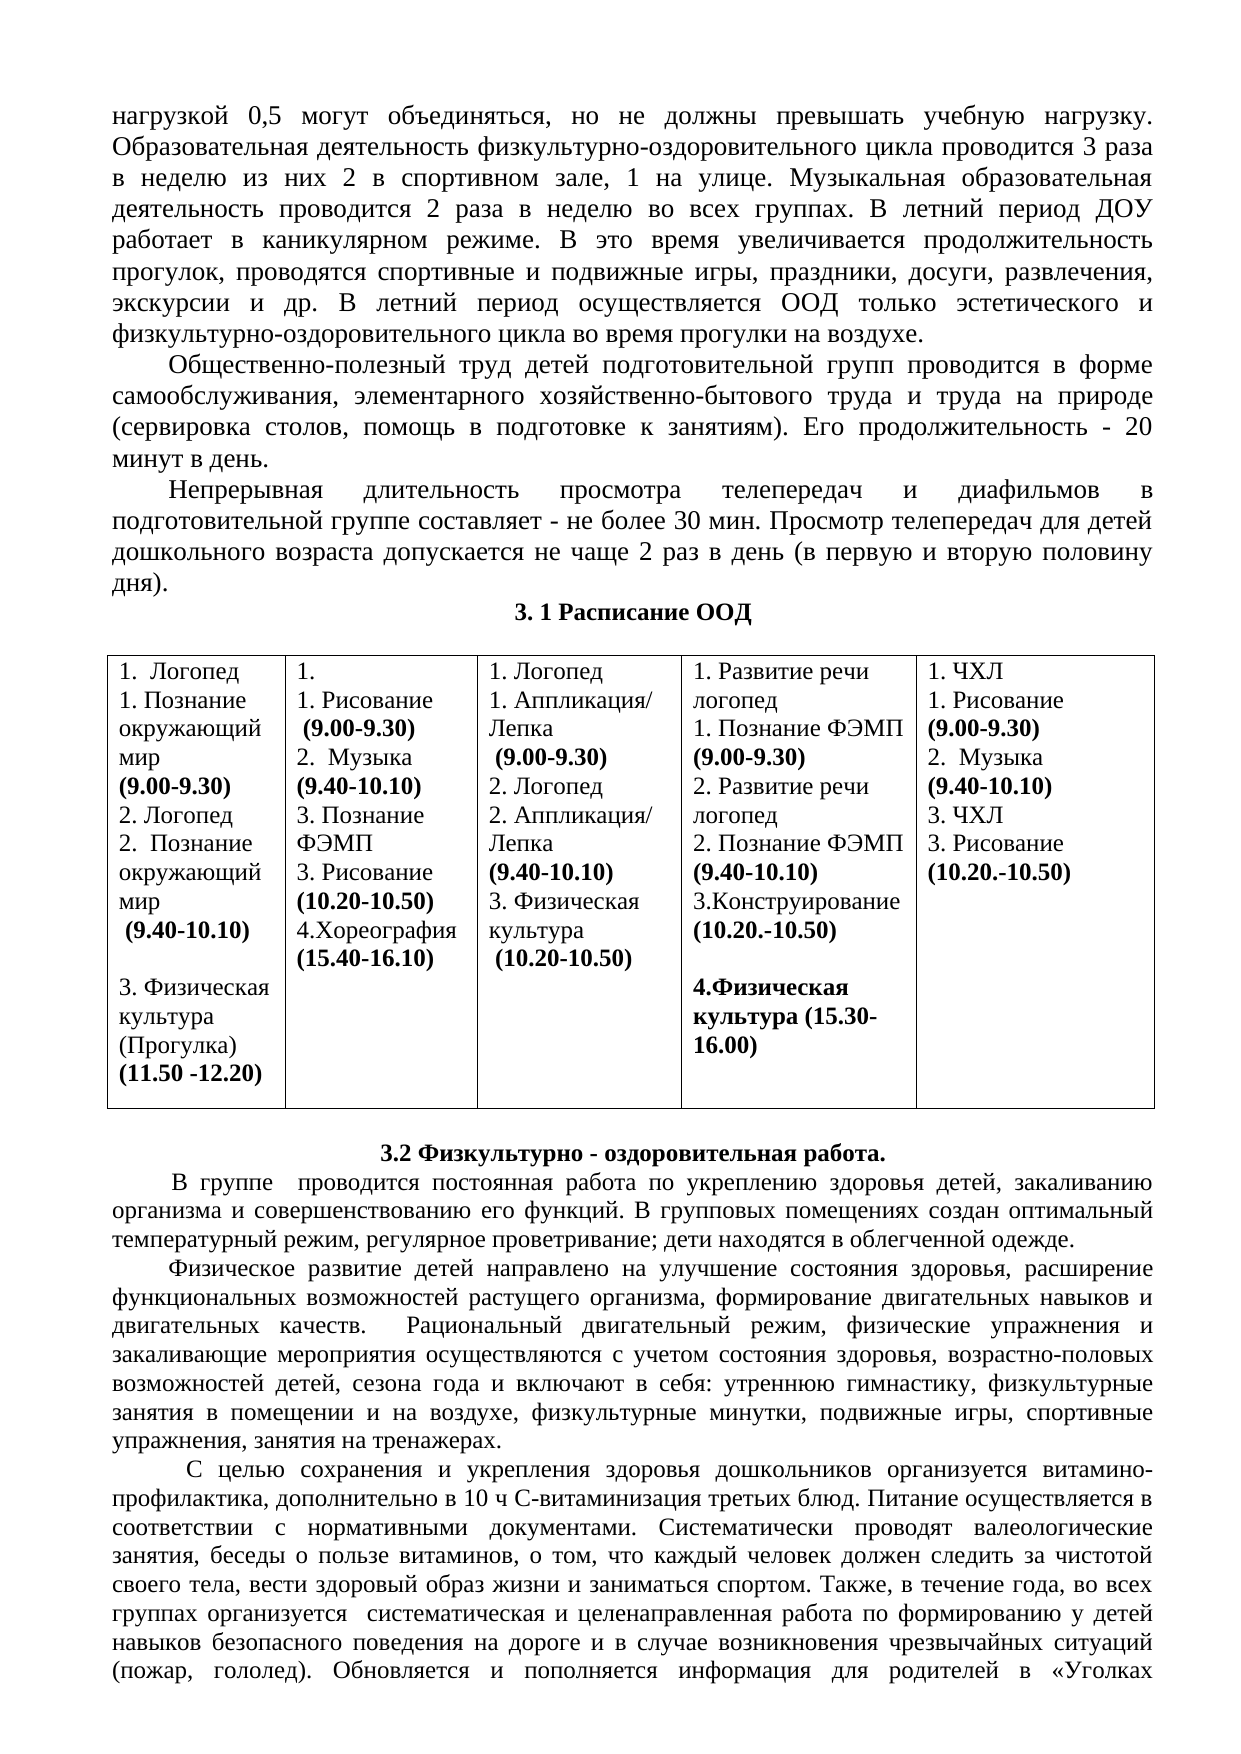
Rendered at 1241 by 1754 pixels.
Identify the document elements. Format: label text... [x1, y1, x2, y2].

text нагрузкой 0,5 могут объединяться, но не должны превышать учебную нагрузку. Образовательная деятельность физкультурно-оздоровительного цикла проводится 3 раза в неделю из них 2 в спортивном зале, 1 на улице. Музыкальная образовательная деятельность проводится 2 раза в неделю во всех группах. В летний период ДОУ работает в каникулярном режиме. В это время увеличивается продолжительность прогулок, проводятся спортивные и подвижные игры, праздники, досуги, развлечения, экскурсии и др. В летний период осуществляется ООД только эстетического и физкультурно-оздоровительного цикла во время прогулки на воздухе. [112, 99, 1154, 348]
text Физическое развитие детей направлено на улучшение состояния здоровья, расширение функциональных возможностей растущего организма, формирование двигательных навыков и двигательных качеств. Рациональный двигательный режим, физические упражнения и закаливающие мероприятия осуществляются с учетом состояния здоровья, возрастно-половых возможностей детей, сезона года и включают в себя: утреннюю гимнастику, физкультурные занятия в помещении и на воздухе, физкультурные минутки, подвижные игры, спортивные упражнения, занятия на тренажерах. [112, 1253, 1154, 1454]
table_header 1. Логопед 1. Познание окружающий мир (9.00-9.30) 2. Логопед 2. Познание окружающий мир (9.40-10.10) 3. Физическая культура (Прогулка)(11.50 -12.20) [108, 656, 285, 1108]
text В группе проводится постоянная работа по укреплению здоровья детей, закаливанию организма и совершенствованию его функций. В групповых помещениях создан оптимальный температурный режим, регулярное проветривание; дети находятся в облегченной одежде. [112, 1167, 1154, 1253]
table_header 1. Развитие речи логопед 1. Познание ФЭМП (9.00-9.30) 2. Развитие речи логопед 2. Познание ФЭМП (9.40-10.10) 3.Конструирование (10.20.-10.50) 4.Физическая культура (15.30-16.00) [682, 656, 916, 1108]
text 3. 1 Расписание ООД [112, 597, 1154, 626]
table_header 1. ЧХЛ 1. Рисование (9.00-9.30) 2. Музыка (9.40-10.10) 3. ЧХЛ 3. Рисование (10.20.-10.50) [917, 656, 1154, 1108]
text 3.2 Физкультурно - оздоровительная работа. [112, 1138, 1154, 1167]
table_header 1. Логопед 1. Аппликация/ Лепка (9.00-9.30) 2. Логопед 2. Аппликация/ Лепка (9.40-10.10) 3. Физическая культура (10.20-10.50) [478, 656, 681, 1108]
text Непрерывная длительность просмотра телепередач и диафильмов в подготовительной группе составляет - не более 30 мин. Просмотр телепередач для детей дошкольного возраста допускается не чаще 2 раз в день (в первую и вторую половину дня). [112, 473, 1154, 597]
text С целью сохранения и укрепления здоровья дошкольников организуется витамино-профилактика, дополнительно в 10 ч С-витаминизация третьих блюд. Питание осуществляется в соответствии с нормативными документами. Систематически проводят валеологические занятия, беседы о пользе витаминов, о том, что каждый человек должен следить за чистотой своего тела, вести здоровый образ жизни и заниматься спортом. Также, в течение года, во всех группах организуется систематическая и целенаправленная работа по формированию у детей навыков безопасного поведения на дороге и в случае возникновения чрезвычайных ситуаций (пожар, гололед). Обновляется и пополняется информация для родителей в «Уголках [112, 1454, 1154, 1684]
table_header 1. 1. Рисование (9.00-9.30) 2. Музыка (9.40-10.10) 3. Познание ФЭМП 3. Рисование (10.20-10.50) 4.Хореография (15.40-16.10) [286, 656, 477, 1108]
text Общественно-полезный труд детей подготовительной групп проводится в форме самообслуживания, элементарного хозяйственно-бытового труда и труда на природе (сервировка столов, помощь в подготовке к занятиям). Его продолжительность - 20 минут в день. [112, 348, 1154, 473]
